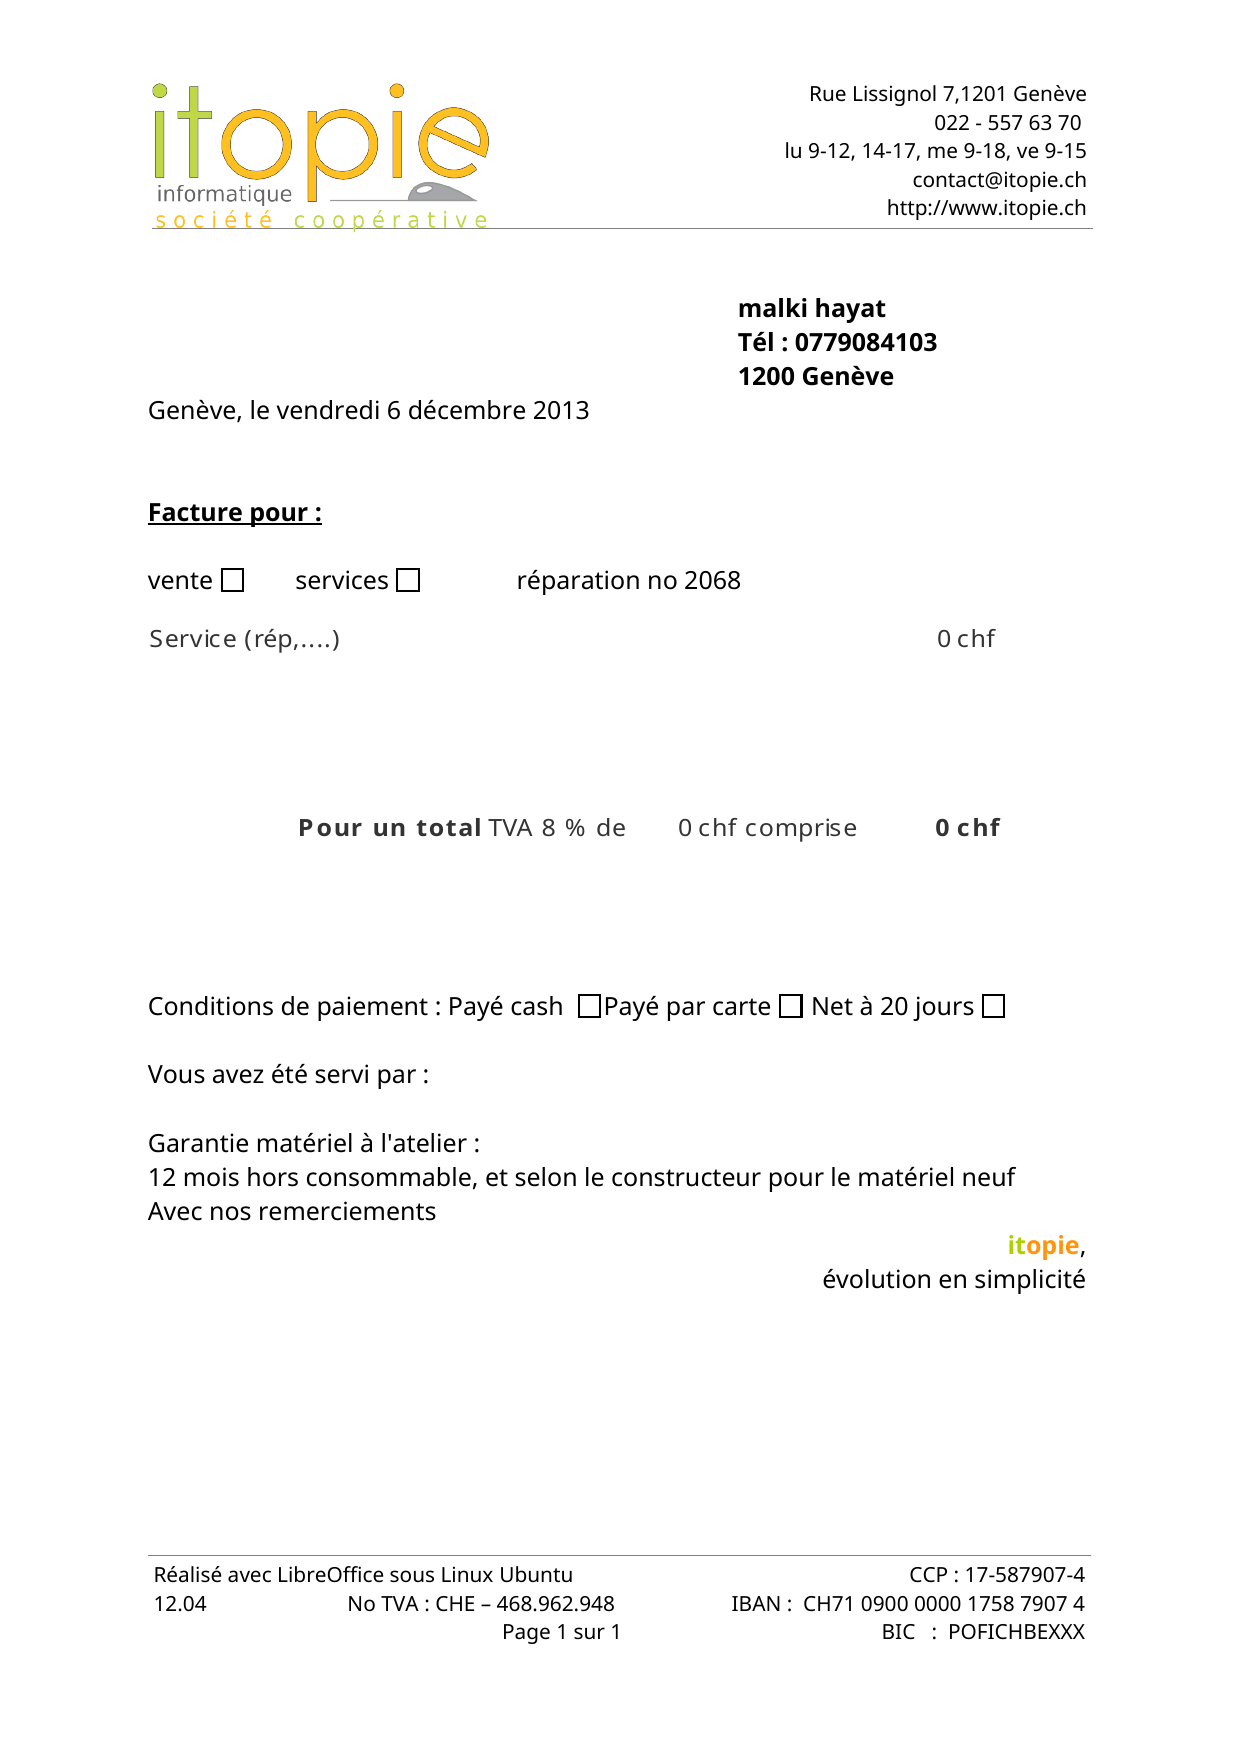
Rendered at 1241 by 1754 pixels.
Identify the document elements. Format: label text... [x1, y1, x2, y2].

text 1200 Genève [148, 358, 1093, 392]
text itopie, [148, 1227, 1093, 1262]
text évolution en simplicité [148, 1262, 1093, 1296]
text Conditions de paiement : Payé cash Payé par carte Net à 20 jours [148, 989, 1093, 1023]
text Avec nos remerciements [148, 1193, 1093, 1227]
text Garantie matériel à l'atelier : [148, 1125, 1093, 1159]
text Facture pour : [148, 495, 1093, 529]
text Tél : 0779084103 [148, 324, 1093, 358]
picture [138, 72, 500, 244]
text Vous avez été servi par : [148, 1057, 1093, 1091]
text malki hayat [148, 290, 1093, 324]
text 12 mois hors consommable, et selon le constructeur pour le matériel neuf [148, 1159, 1093, 1193]
text Genève, le vendredi 6 décembre 2013 [148, 392, 1093, 427]
text vente services réparation no 2068 [148, 563, 1093, 597]
